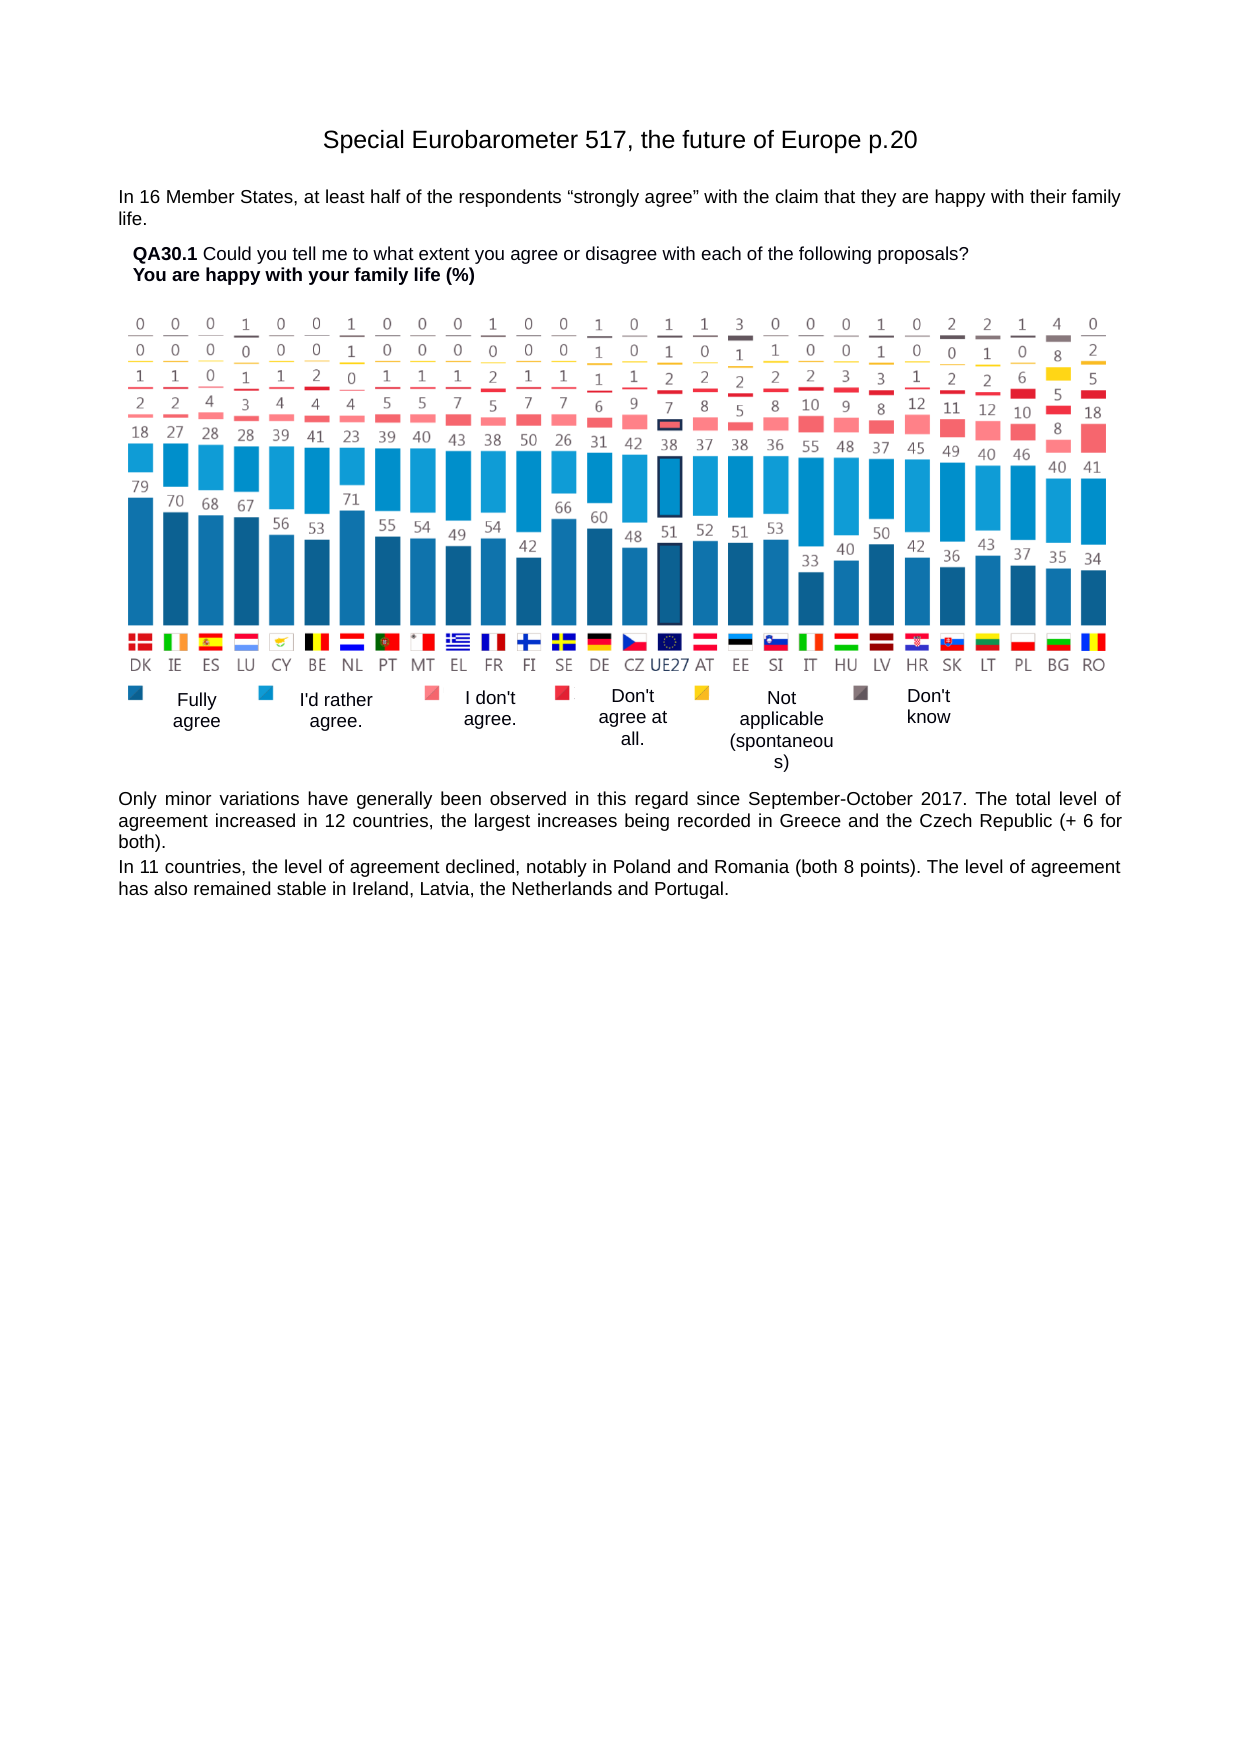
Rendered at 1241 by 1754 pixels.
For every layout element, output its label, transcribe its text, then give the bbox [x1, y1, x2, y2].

text In 11 countries, the level of agreement declined, notably in Poland and Romania (both 8 points). The level of agreement has also remained stable in Ireland, Latvia, the Netherlands and Portugal. [118, 856, 1122, 899]
picture [118, 314, 1113, 721]
text Only minor variations have generally been observed in this regard since September-October 2017. The total level of agreement increased in 12 countries, the largest increases being recorded in Greece and the Czech Republic (+ 6 for both). [118, 232, 1122, 853]
text In 16 Member States, at least half of the respondents “strongly agree” with the claim that they are happy with their family life. [118, 186, 1122, 229]
